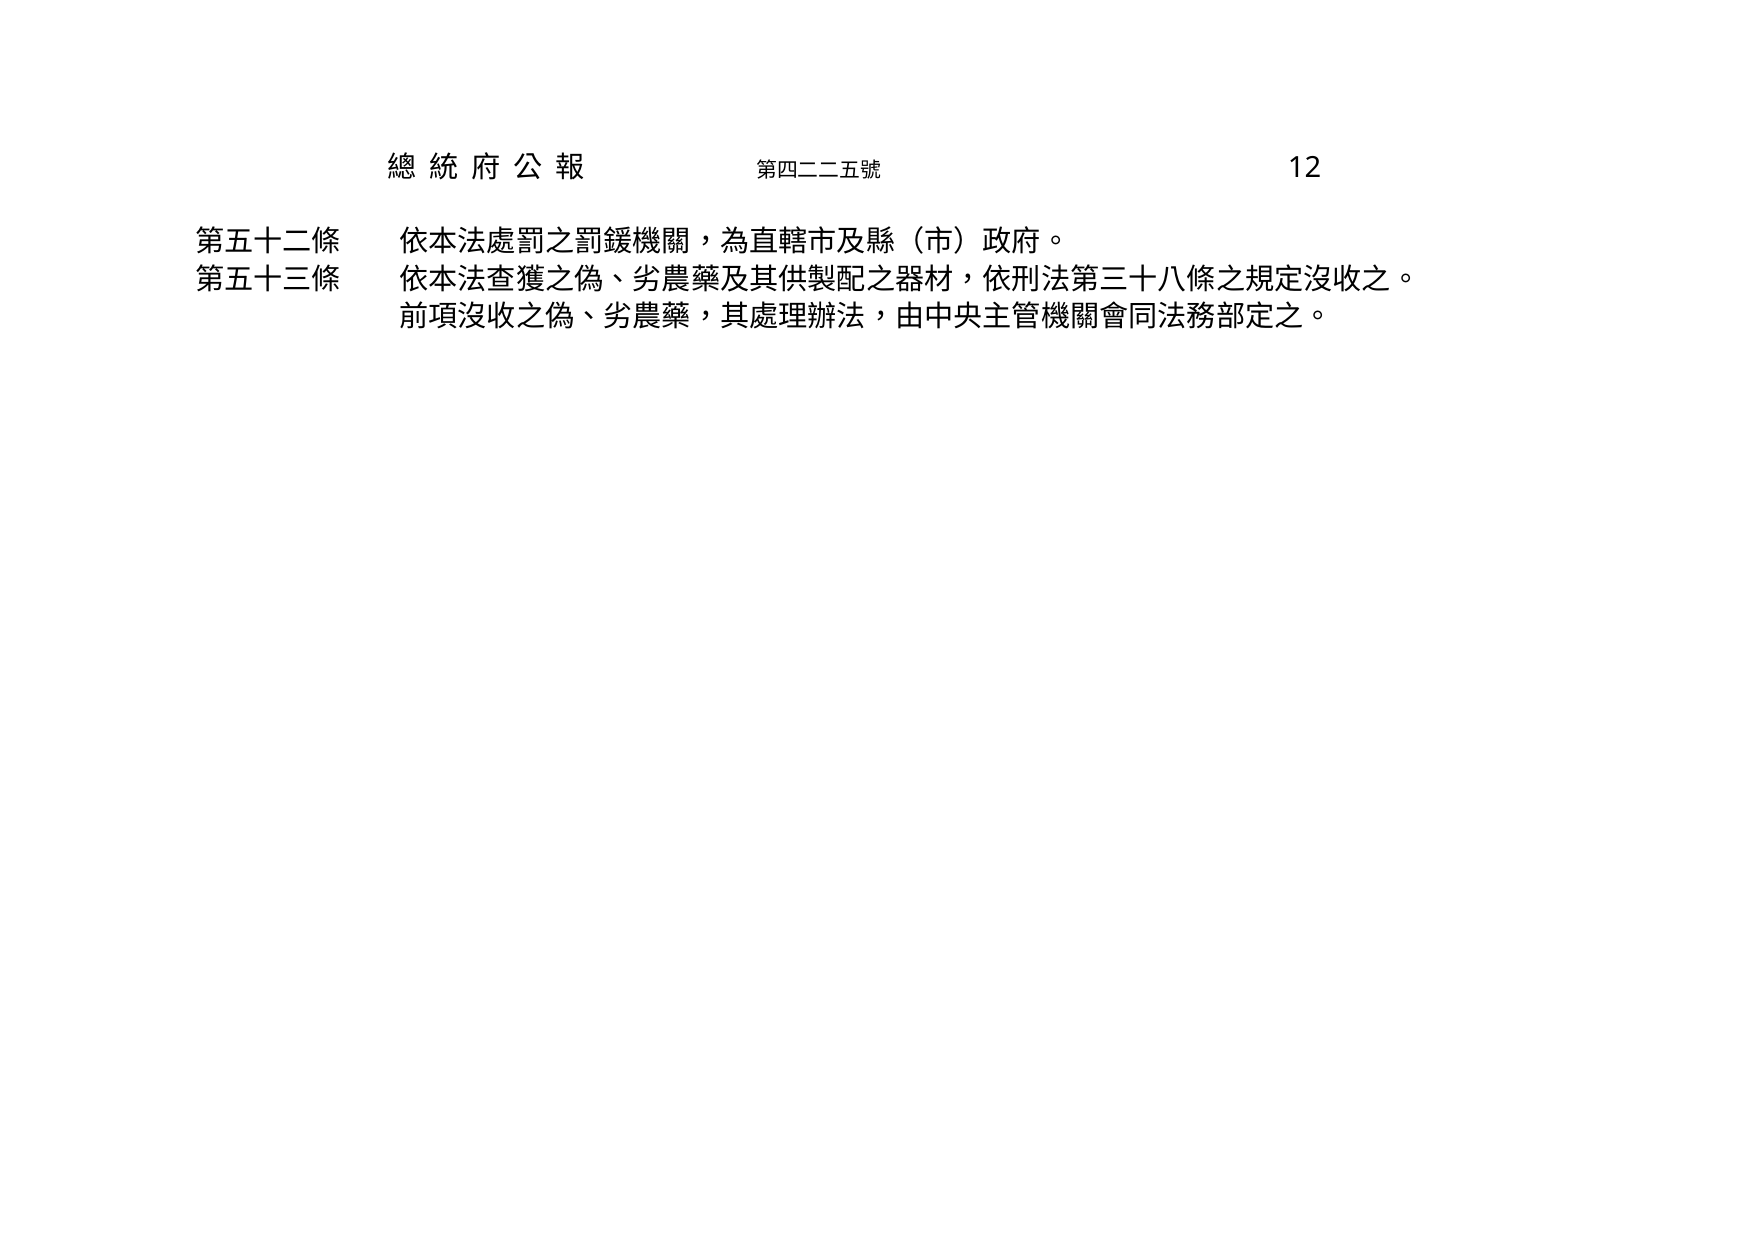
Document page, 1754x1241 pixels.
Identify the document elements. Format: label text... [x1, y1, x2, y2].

text 第五十三條 依本法查獲之偽、劣農藥及其供製配之器材，依刑法第三十八條之規定沒收之。 [195, 259, 1559, 297]
text 前項沒收之偽、劣農藥，其處理辦法，由中央主管機關會同法務部定之。 [341, 297, 1559, 334]
text 第五十二條 依本法處罰之罰鍰機關，為直轄市及縣（市）政府。 [195, 222, 1559, 259]
